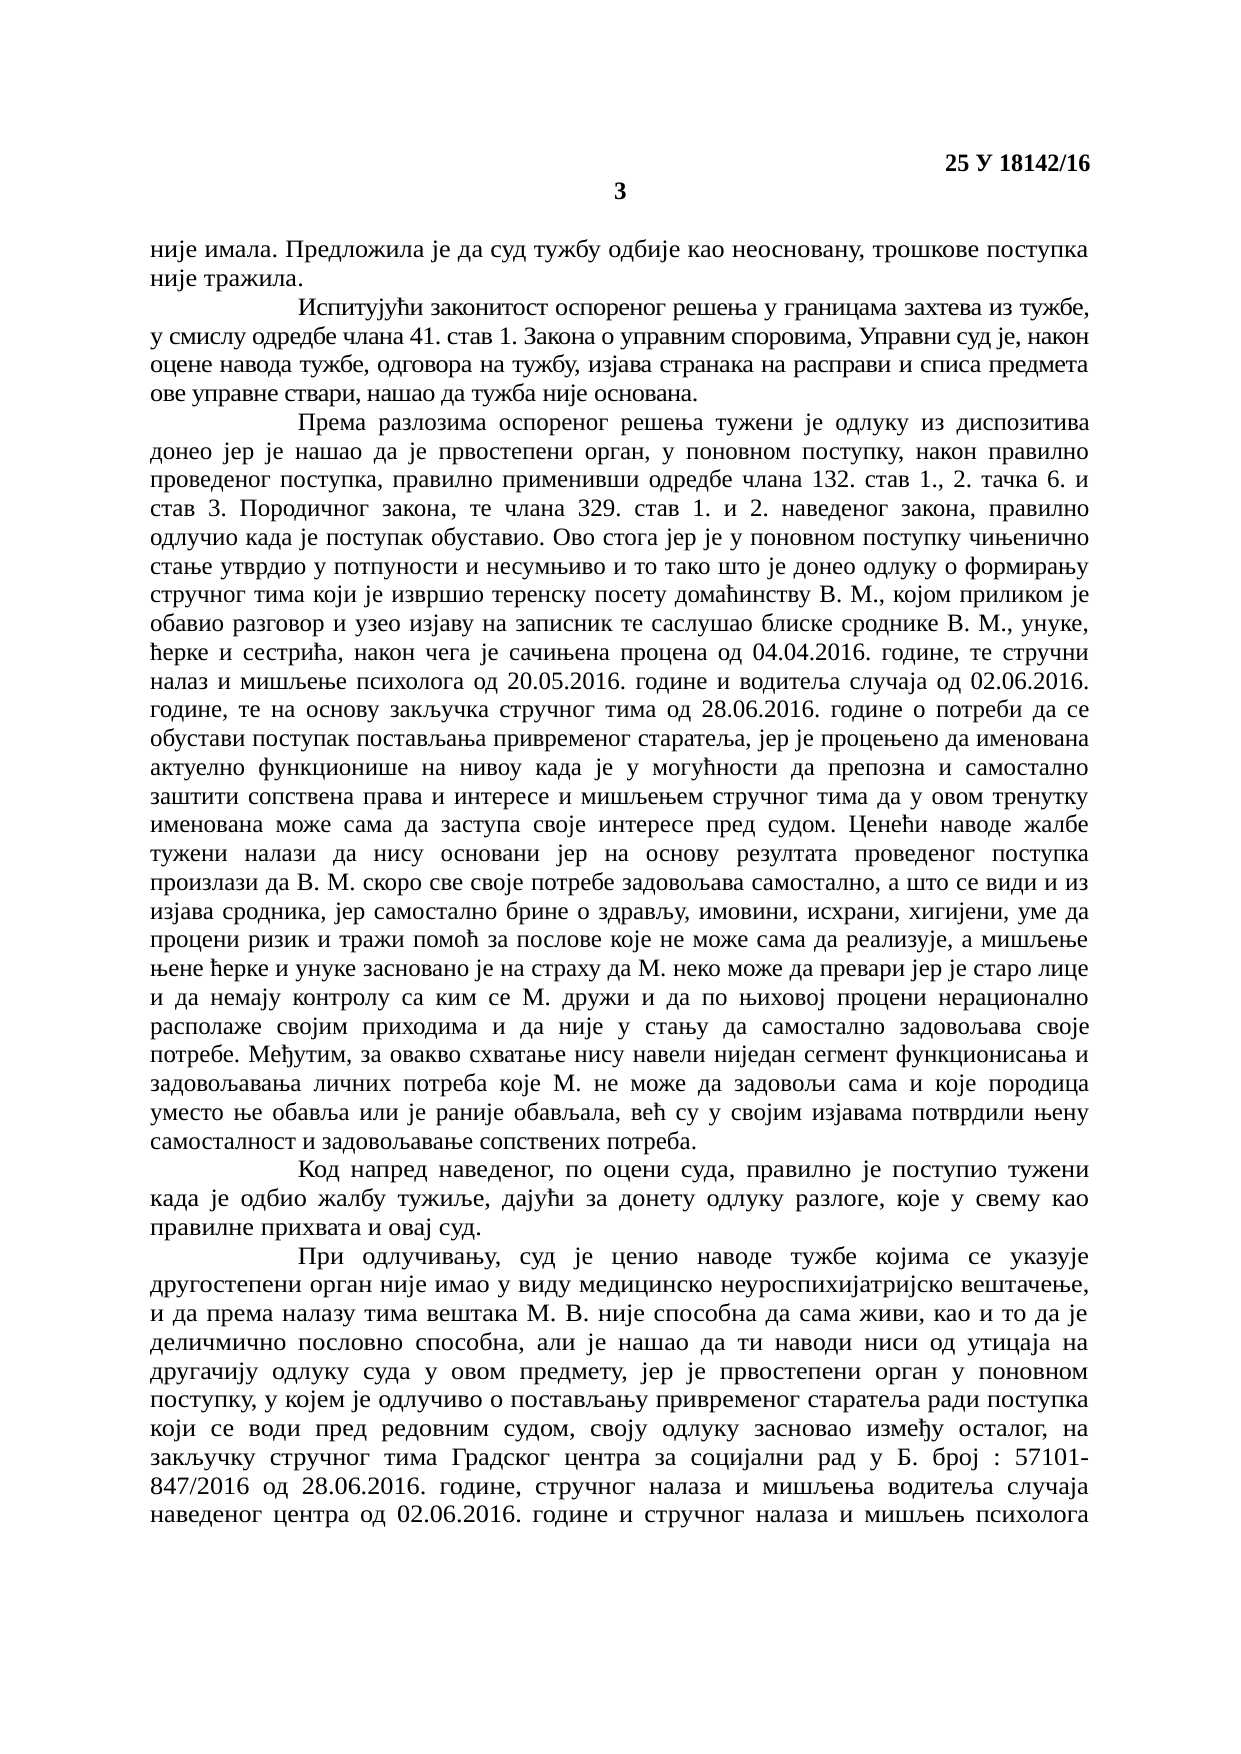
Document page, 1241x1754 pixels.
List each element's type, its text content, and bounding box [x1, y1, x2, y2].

text није имала. Предложила је да суд тужбу одбије као неосновану, трошкове поступка није тражила. [150, 234, 1090, 292]
text Према разлозима оспореног решења тужени је одлуку из диспозитива донео јер је нашао да је првостепени орган, у поновном поступку, након правилно проведеног поступка, правилно применивши одредбе члана 132. став 1., 2. тачка 6. и став 3. Породичног закона, те члана 329. став 1. и 2. наведеног закона, правилно одлучио када је поступак обуставио. Ово стога јер је у поновном поступку чињенично стање утврдио у потпуности и несумњиво и то тако што је донео одлуку о формирању стручног тима који је извршио теренску посету домаћинству В. М., којом приликом је обавио разговор и узео изјаву на записник те саслушао блиске сроднике В. М., унуке, ћерке и сестрића, након чега је сачињена процена од 04.04.2016. године, те стручни налаз и мишљење психолога од 20.05.2016. године и водитеља случаја од 02.06.2016. године, те на основу закључка стручног тима од 28.06.2016. године о потреби да се обустави поступак постављања привременог старатеља, јер је процењено да именована актуелно функционише на нивоу када је у могућности да препозна и самостално заштити сопствена права и интересе и мишљењем стручног тима да у овом тренутку именована може сама да заступа своје интересе пред судом. Ценећи наводе жалбе тужени налази да нису основани јер на основу резултата проведеног поступка произлази да В. М. скоро све своје потребе задовољава самостално, а што се види и из изјава сродника, јер самостално брине о здрављу, имовини, исхрани, хигијени, уме да процени ризик и тражи помоћ за послове које не може сама да реализује, а мишљење њене ћерке и унуке засновано је на страху да М. неко може да превари јер је старо лице и да немају контролу са ким се М. дружи и да по њиховој процени нерационално располаже својим приходима и да није у стању да самостално задовољава своје потребе. Међутим, за овакво схватање нису навели ниједан сегмент функционисања и задовољавања личних потреба које М. не може да задовољи сама и које породица уместо ње обавља или је раније обављала, већ су у својим изјавама потврдили њену самосталност и задовољавање сопствених потреба. [150, 407, 1090, 1154]
text При одлучивању, суд је ценио наводе тужбе којима се указује другостепени орган није имао у виду медицинско неуроспихијатријско вештачење, и да према налазу тима вештака М. В. није способна да сама живи, као и то да је деличмично пословно способна, али је нашао да ти наводи ниси од утицаја на другачију одлуку суда у овом предмету, јер је првостепени орган у поновном поступку, у којем је одлучиво о постављању привременог старатеља ради поступка који се води пред редовним судом, своју одлуку засновао између осталог, на закључку стручног тима Градског центра за социјални рад у Б. број : 57101-847/2016 од 28.06.2016. године, стручног налаза и мишљења водитеља случаја наведеног центра од 02.06.2016. године и стручног налаза и мишљењ психолога [150, 1241, 1090, 1528]
text Код напред наведеног, по оцени суда, правилно је поступио тужени када је одбио жалбу тужиље, дајући за донету одлуку разлоге, које у свему као правилне прихвата и овај суд. [150, 1154, 1090, 1241]
text Испитујући законитост оспореног решења у границама захтева из тужбе, у смислу одредбе члана 41. став 1. Закона о управним споровима, Управни суд је, након оцене навода тужбе, одговора на тужбу, изјава странака на расправи и списа предмета ове управне ствари, нашао да тужба није основана. [150, 292, 1090, 407]
